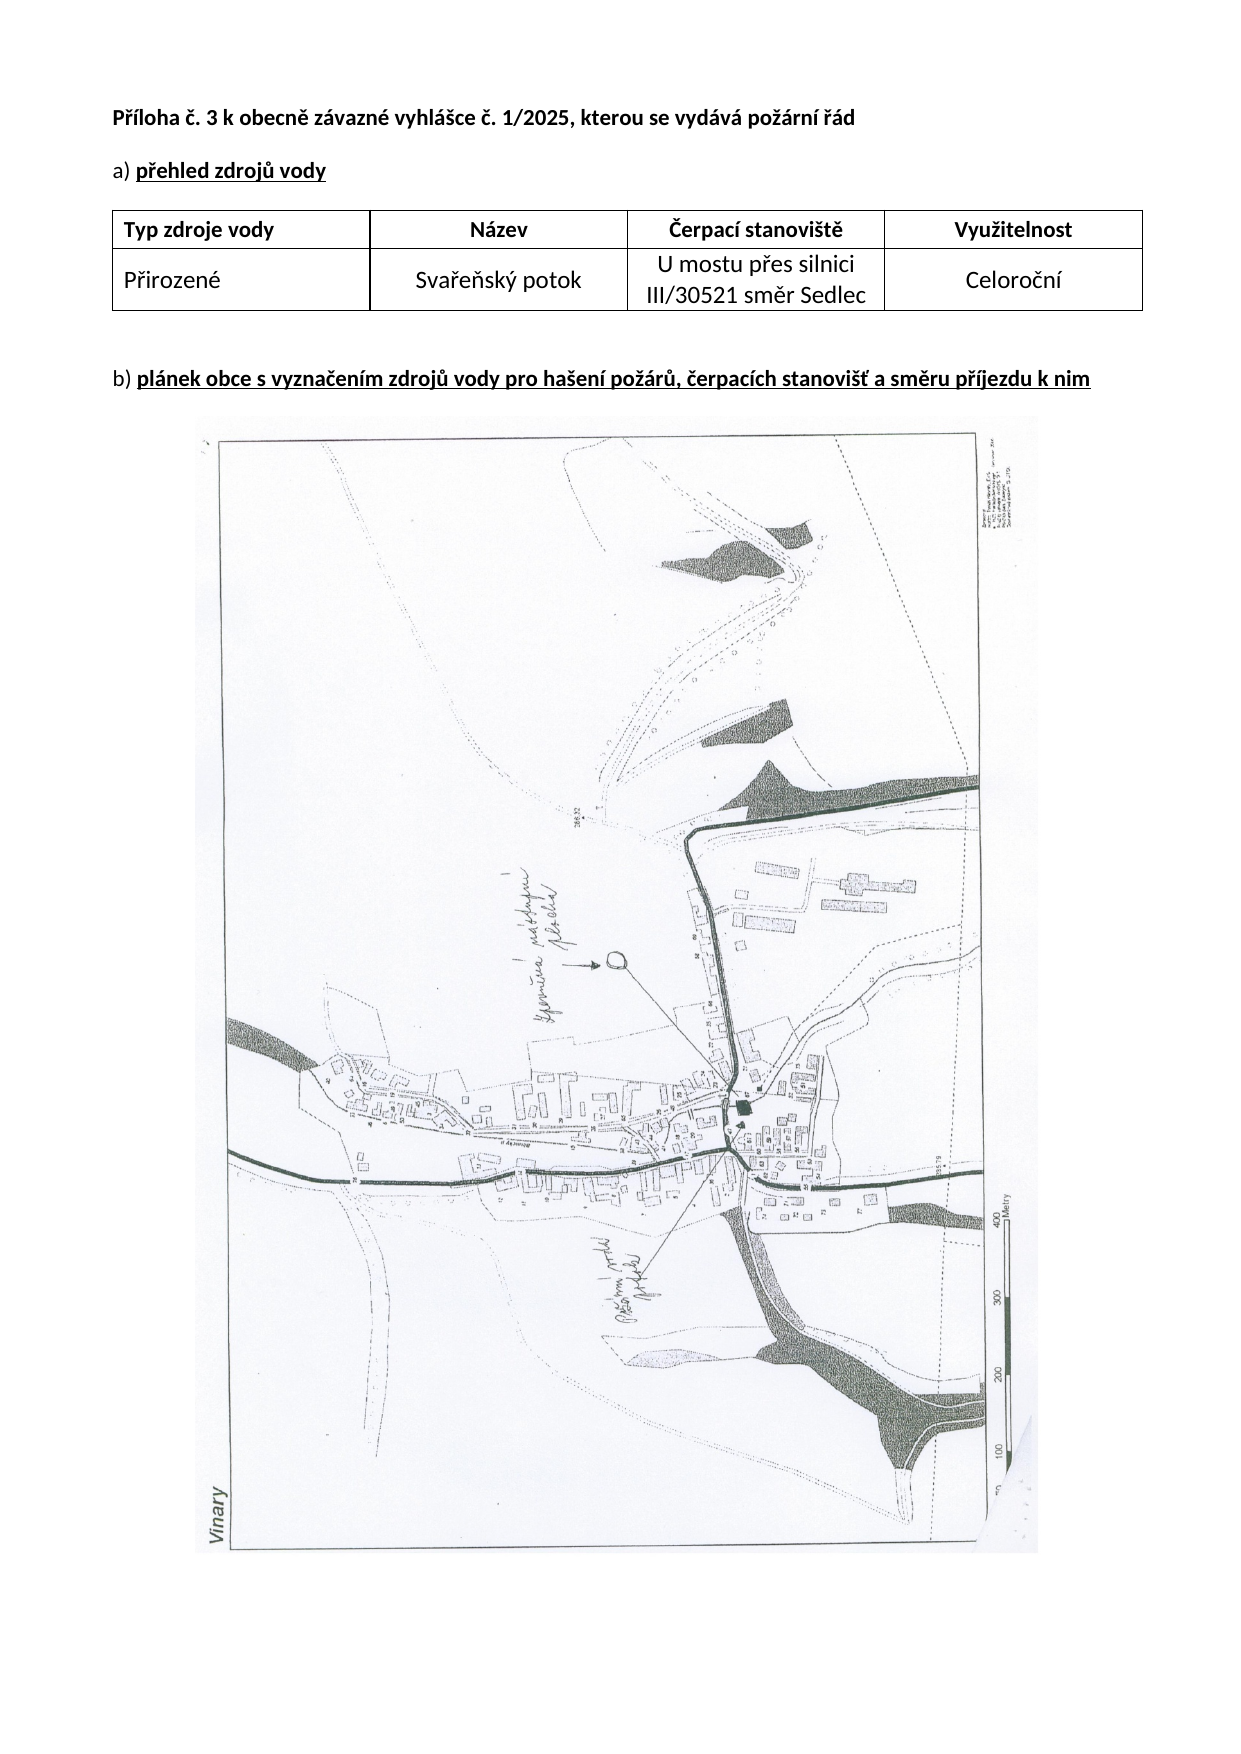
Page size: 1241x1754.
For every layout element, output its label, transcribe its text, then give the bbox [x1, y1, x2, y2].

table_cell Přirozené [113, 249, 369, 310]
text b) plánek obce s vyznačením zdrojů vody pro hašení požárů, čerpacích stanovišť a směru příjezdu k nim [112, 364, 1128, 392]
text Příloha č. 3 k obecně závazné vyhlášce č. 1/2025, kterou se vydává požární řád [112, 103, 1128, 131]
table_header Název [371, 211, 627, 248]
text a) přehled zdrojů vody [112, 156, 1128, 184]
table_header Typ zdroje vody [113, 211, 369, 248]
table_cell U mostu přes silnici III/30521 směr Sedlec [628, 249, 884, 310]
table_header Čerpací stanoviště [628, 211, 884, 248]
table_cell Celoroční [885, 249, 1142, 310]
table_header Využitelnost [885, 211, 1142, 248]
table_cell Svařeňský potok [371, 249, 627, 310]
